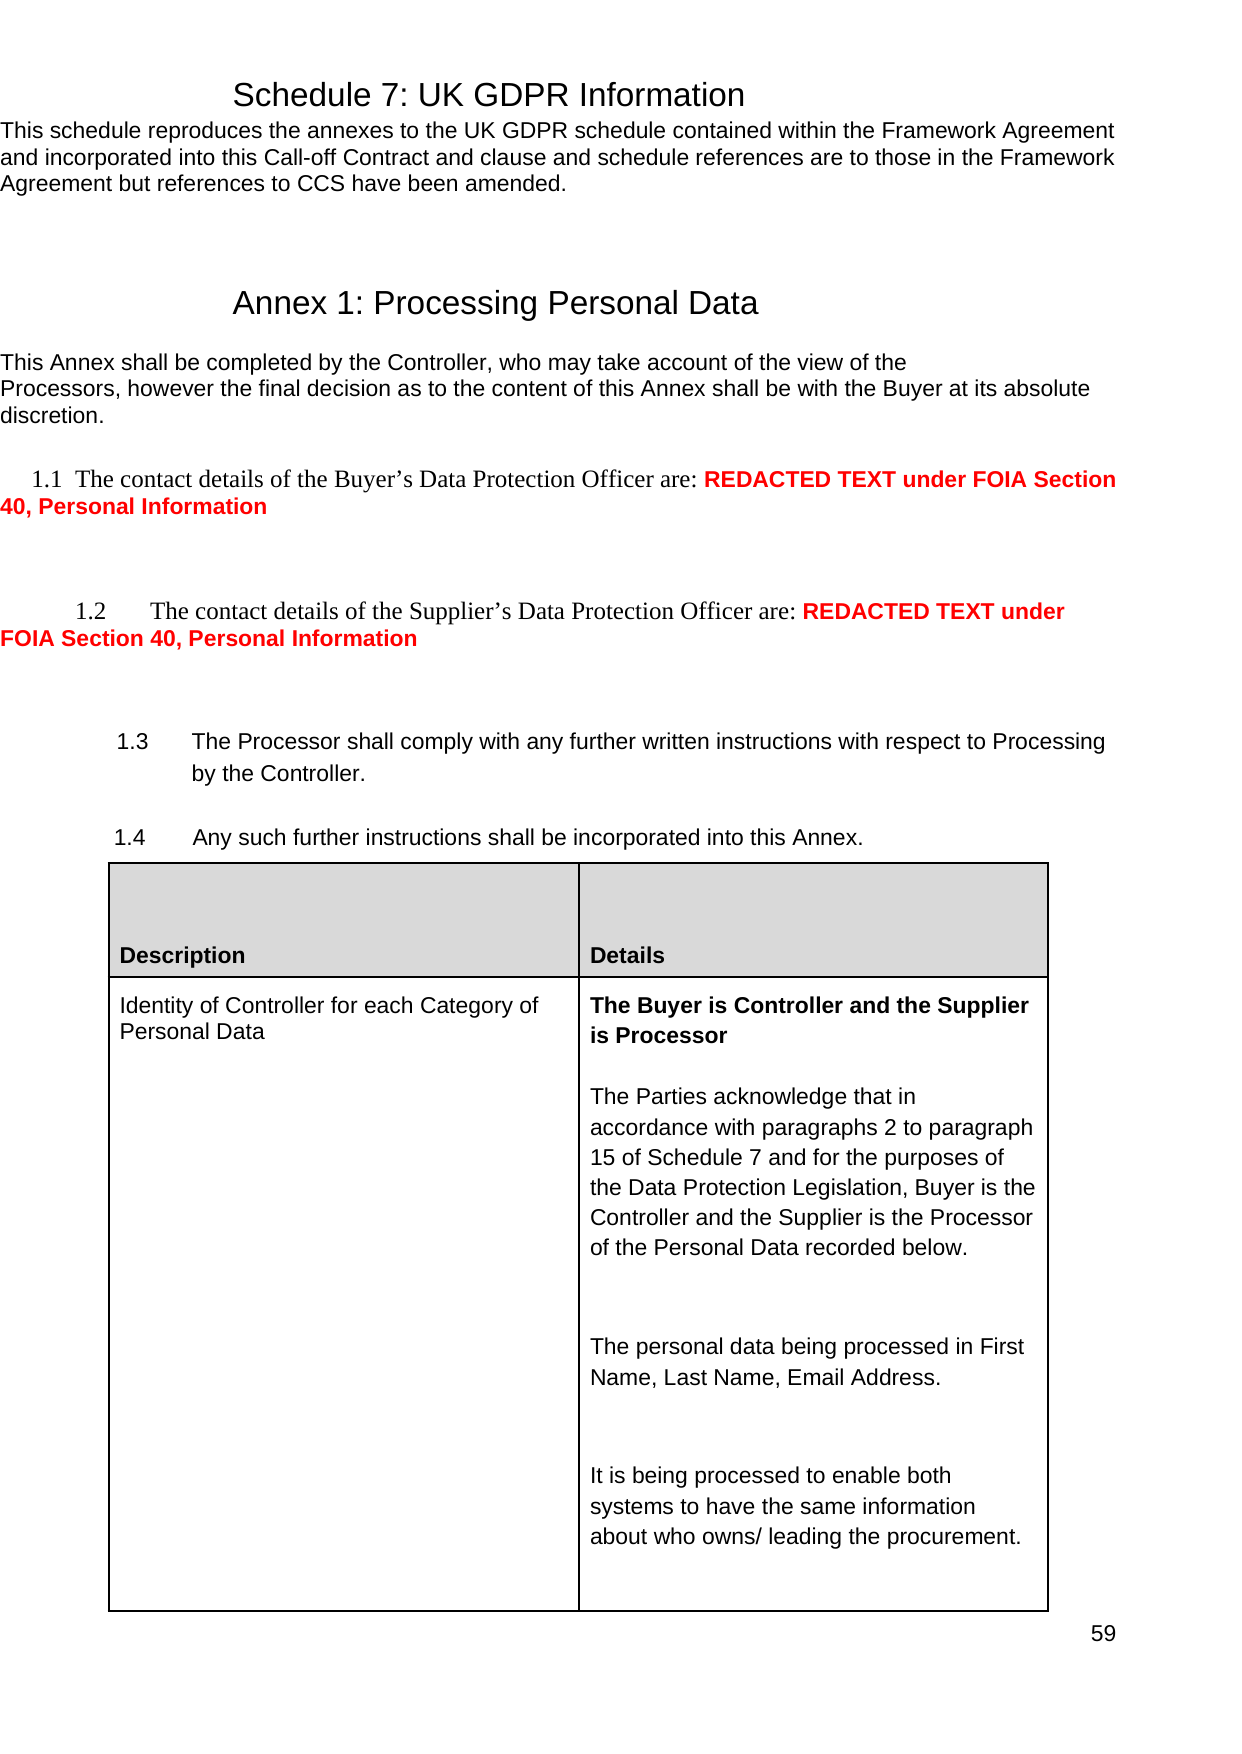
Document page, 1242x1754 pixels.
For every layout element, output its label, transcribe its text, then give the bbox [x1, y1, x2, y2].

table_cell Details [580, 921, 1047, 976]
table_cell Identity of Controller for each Category of Personal Data [110, 978, 578, 1610]
text This Annex shall be completed by the Controller, who may take account of the view of the [0, 349, 1121, 375]
table_cell Description [110, 921, 578, 976]
subtitle Annex 1: Processing Personal Data [116, 283, 1122, 322]
text 1.3 The Processor shall comply with any further written instructions with respect to Processing by the Controller. [116, 728, 1121, 786]
table_cell The Buyer is Controller and the Supplier is Processor The Parties acknowledge that in accordance with paragraphs 2 to paragraph 15 of Schedule 7 and for the purposes of the Data Protection Legislation, Buyer is the Controller and the Supplier is the Processor of the Personal Data recorded below. The personal data being processed in First Name, Last Name, Email Address. It is being processed to enable both systems to have the same information about who owns/ leading the procurement. [580, 978, 1047, 1610]
text Processors, however the final decision as to the content of this Annex shall be with the Buyer at its absolute discretion. [0, 375, 1121, 428]
table_header [110, 864, 578, 921]
table_header [580, 864, 1047, 921]
text 1.2 The contact details of the Supplier’s Data Protection Officer are: REDACTED TEXT under FOIA Section 40, Personal Information [0, 595, 1122, 652]
text 1.1 The contact details of the Buyer’s Data Protection Officer are: REDACTED TEXT under FOIA Section 40, Personal Information [0, 464, 1122, 519]
subtitle Schedule 7: UK GDPR Information [116, 75, 1122, 113]
text This schedule reproduces the annexes to the UK GDPR schedule contained within the Framework Agreement and incorporated into this Call-off Contract and clause and schedule references are to those in the Framework Agreement but references to CCS have been amended. [0, 117, 1121, 196]
text 1.4 Any such further instructions shall be incorporated into this Annex. [0, 823, 1122, 852]
